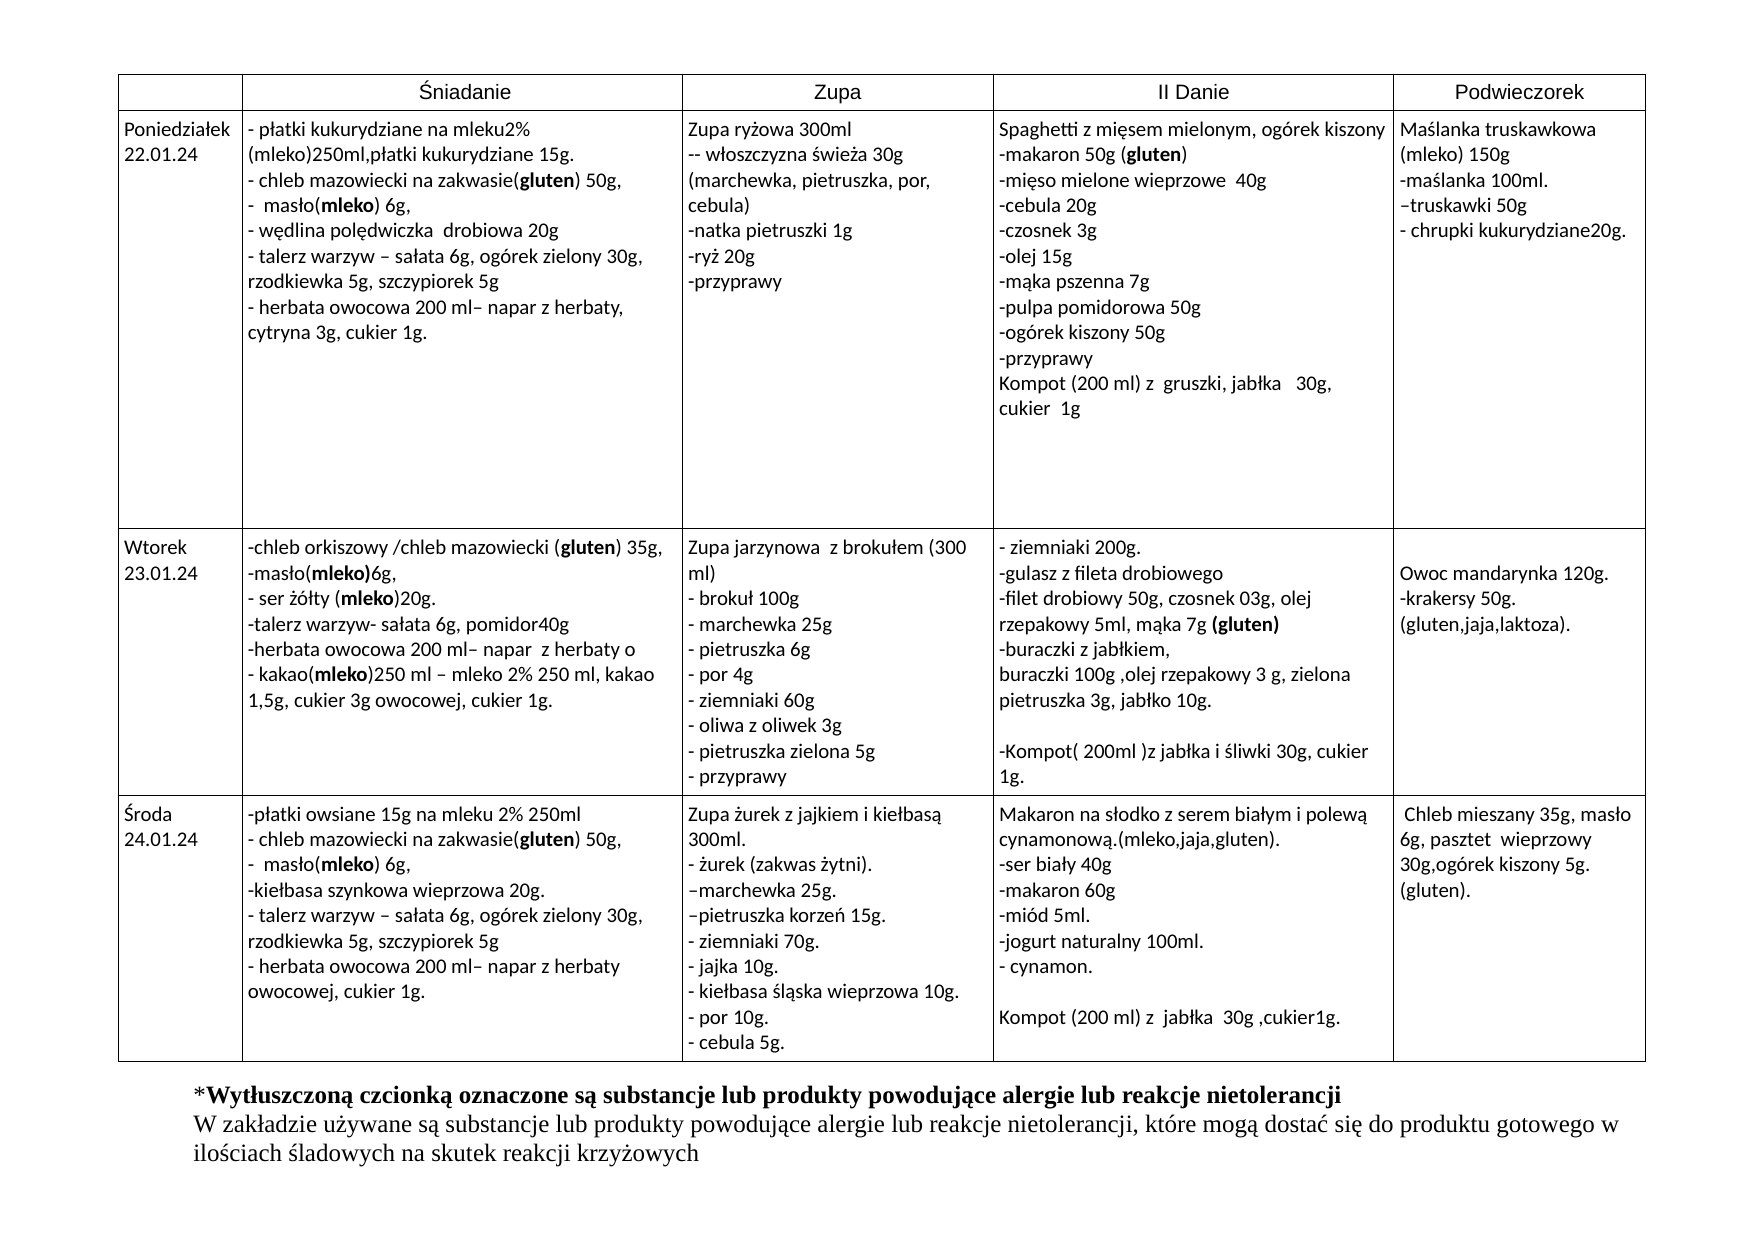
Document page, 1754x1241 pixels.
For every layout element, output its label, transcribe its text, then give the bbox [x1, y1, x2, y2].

table_cell Zupa żurek z jajkiem i kiełbasą 300ml. - żurek (zakwas żytni). –marchewka 25g. –pietruszka korzeń 15g. - ziemniaki 70g. - jajka 10g. - kiełbasa śląska wieprzowa 10g. - por 10g. - cebula 5g. [683, 796, 993, 1061]
table_cell -płatki owsiane 15g na mleku 2% 250ml - chleb mazowiecki na zakwasie(gluten) 50g, - masło(mleko) 6g, -kiełbasa szynkowa wieprzowa 20g. - talerz warzyw – sałata 6g, ogórek zielony 30g, rzodkiewka 5g, szczypiorek 5g - herbata owocowa 200 ml– napar z herbaty owocowej, cukier 1g. [243, 796, 682, 1061]
table_cell - płatki kukurydziane na mleku2% (mleko)250ml,płatki kukurydziane 15g. - chleb mazowiecki na zakwasie(gluten) 50g, - masło(mleko) 6g, - wędlina polędwiczka drobiowa 20g - talerz warzyw – sałata 6g, ogórek zielony 30g, rzodkiewka 5g, szczypiorek 5g - herbata owocowa 200 ml– napar z herbaty, cytryna 3g, cukier 1g. [243, 111, 682, 528]
table_cell Wtorek 23.01.24 [119, 529, 242, 794]
table_header II Danie [994, 75, 1393, 110]
table_header Podwieczorek [1394, 75, 1645, 110]
table_cell Spaghetti z mięsem mielonym, ogórek kiszony -makaron 50g (gluten) -mięso mielone wieprzowe 40g -cebula 20g -czosnek 3g -olej 15g -mąka pszenna 7g -pulpa pomidorowa 50g -ogórek kiszony 50g -przyprawy Kompot (200 ml) z gruszki, jabłka 30g, cukier 1g [994, 111, 1393, 528]
table_cell Zupa ryżowa 300ml -- włoszczyzna świeża 30g (marchewka, pietruszka, por, cebula) -natka pietruszki 1g -ryż 20g -przyprawy [683, 111, 993, 528]
table_header Zupa [683, 75, 993, 110]
table_cell Makaron na słodko z serem białym i polewą cynamonową.(mleko,jaja,gluten). -ser biały 40g -makaron 60g -miód 5ml. -jogurt naturalny 100ml. - cynamon. Kompot (200 ml) z jabłka 30g ,cukier1g. [994, 796, 1393, 1061]
table_header Śniadanie [243, 75, 682, 110]
table_cell Maślanka truskawkowa (mleko) 150g -maślanka 100ml. –truskawki 50g - chrupki kukurydziane20g. [1394, 111, 1645, 528]
table_cell Poniedziałek 22.01.24 [119, 111, 242, 528]
table_cell Środa 24.01.24 [119, 796, 242, 1061]
table_cell - ziemniaki 200g. -gulasz z fileta drobiowego -filet drobiowy 50g, czosnek 03g, olej rzepakowy 5ml, mąka 7g (gluten) -buraczki z jabłkiem, buraczki 100g ,olej rzepakowy 3 g, zielona pietruszka 3g, jabłko 10g. -Kompot( 200ml )z jabłka i śliwki 30g, cukier 1g. [994, 529, 1393, 794]
table_cell Chleb mieszany 35g, masło 6g, pasztet wieprzowy 30g,ogórek kiszony 5g.(gluten). [1394, 796, 1645, 1061]
table_cell Zupa jarzynowa z brokułem (300 ml) - brokuł 100g - marchewka 25g - pietruszka 6g - por 4g - ziemniaki 60g - oliwa z oliwek 3g - pietruszka zielona 5g - przyprawy [683, 529, 993, 794]
table_cell -chleb orkiszowy /chleb mazowiecki (gluten) 35g, -masło(mleko)6g, - ser żółty (mleko)20g. -talerz warzyw- sałata 6g, pomidor40g -herbata owocowa 200 ml– napar z herbaty o - kakao(mleko)250 ml – mleko 2% 250 ml, kakao 1,5g, cukier 3g owocowej, cukier 1g. [243, 529, 682, 794]
table_header [119, 75, 242, 110]
table_cell Owoc mandarynka 120g. -krakersy 50g.(gluten,jaja,laktoza). [1394, 529, 1645, 794]
